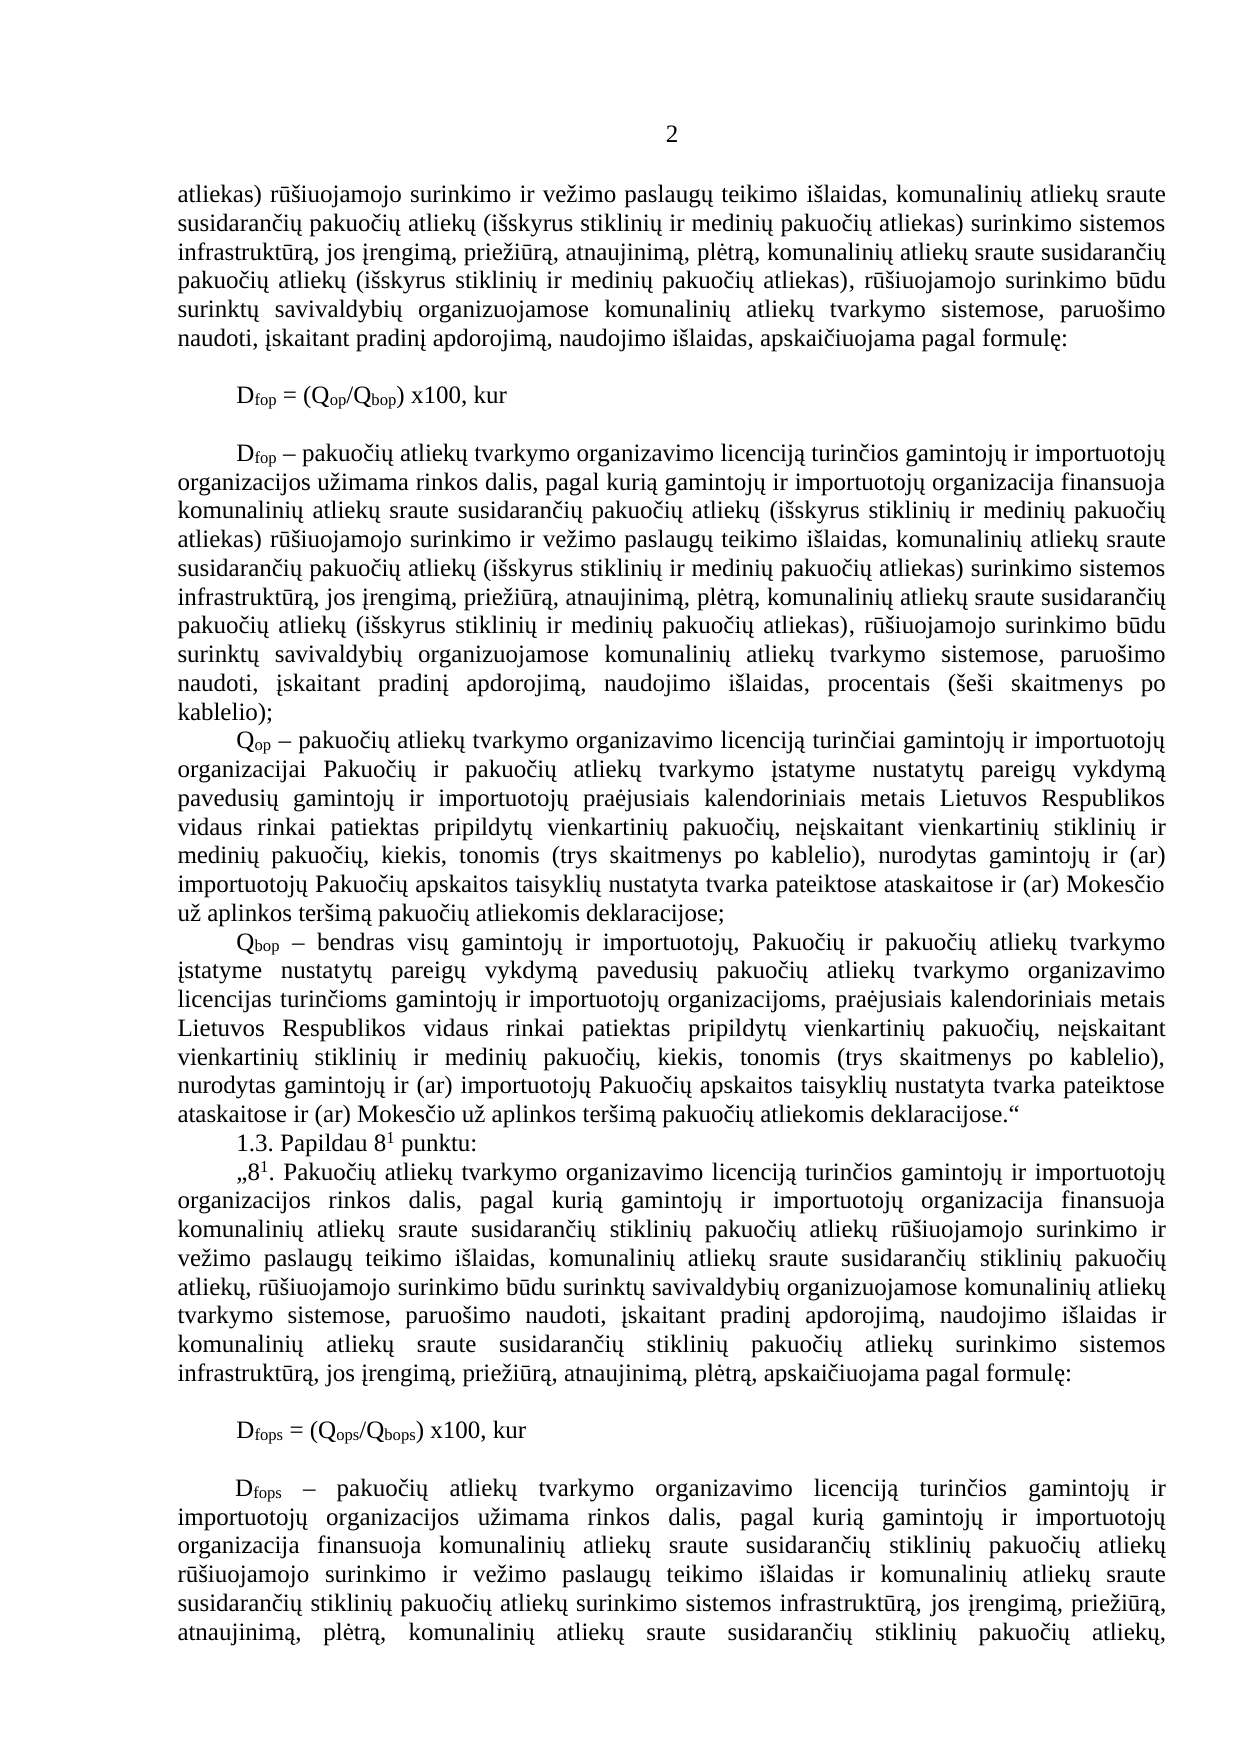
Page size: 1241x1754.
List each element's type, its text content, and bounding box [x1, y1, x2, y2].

text „81. Pakuočių atliekų tvarkymo organizavimo licenciją turinčios gamintojų ir importuotojų organizacijos rinkos dalis, pagal kurią gamintojų ir importuotojų organizacija finansuoja komunalinių atliekų sraute susidarančių stiklinių pakuočių atliekų rūšiuojamojo surinkimo ir vežimo paslaugų teikimo išlaidas, komunalinių atliekų sraute susidarančių stiklinių pakuočių atliekų, rūšiuojamojo surinkimo būdu surinktų savivaldybių organizuojamose komunalinių atliekų tvarkymo sistemose, paruošimo naudoti, įskaitant pradinį apdorojimą, naudojimo išlaidas ir komunalinių atliekų sraute susidarančių stiklinių pakuočių atliekų surinkimo sistemos infrastruktūrą, jos įrengimą, priežiūrą, atnaujinimą, plėtrą, apskaičiuojama pagal formulę: [177, 1157, 1166, 1387]
text Dfop = (Qop/Qbop) x100, kur [177, 380, 1166, 409]
text 1.3. Papildau 81 punktu: [177, 1128, 1166, 1157]
text Qop – pakuočių atliekų tvarkymo organizavimo licenciją turinčiai gamintojų ir importuotojų organizacijai Pakuočių ir pakuočių atliekų tvarkymo įstatyme nustatytų pareigų vykdymą pavedusių gamintojų ir importuotojų praėjusiais kalendoriniais metais Lietuvos Respublikos vidaus rinkai patiektas pripildytų vienkartinių pakuočių, neįskaitant vienkartinių stiklinių ir medinių pakuočių, kiekis, tonomis (trys skaitmenys po kablelio), nurodytas gamintojų ir (ar) importuotojų Pakuočių apskaitos taisyklių nustatyta tvarka pateiktose ataskaitose ir (ar) Mokesčio už aplinkos teršimą pakuočių atliekomis deklaracijose; [177, 725, 1166, 927]
text atliekas) rūšiuojamojo surinkimo ir vežimo paslaugų teikimo išlaidas, komunalinių atliekų sraute susidarančių pakuočių atliekų (išskyrus stiklinių ir medinių pakuočių atliekas) surinkimo sistemos infrastruktūrą, jos įrengimą, priežiūrą, atnaujinimą, plėtrą, komunalinių atliekų sraute susidarančių pakuočių atliekų (išskyrus stiklinių ir medinių pakuočių atliekas), rūšiuojamojo surinkimo būdu surinktų savivaldybių organizuojamose komunalinių atliekų tvarkymo sistemose, paruošimo naudoti, įskaitant pradinį apdorojimą, naudojimo išlaidas, apskaičiuojama pagal formulę: [177, 179, 1166, 352]
text Dfops = (Qops/Qbops) x100, kur [177, 1415, 1166, 1444]
text Dfops – pakuočių atliekų tvarkymo organizavimo licenciją turinčios gamintojų ir importuotojų organizacijos užimama rinkos dalis, pagal kurią gamintojų ir importuotojų organizacija finansuoja komunalinių atliekų sraute susidarančių stiklinių pakuočių atliekų rūšiuojamojo surinkimo ir vežimo paslaugų teikimo išlaidas ir komunalinių atliekų sraute susidarančių stiklinių pakuočių atliekų surinkimo sistemos infrastruktūrą, jos įrengimą, priežiūrą, atnaujinimą, plėtrą, komunalinių atliekų sraute susidarančių stiklinių pakuočių atliekų, [177, 1473, 1166, 1645]
text Dfop – pakuočių atliekų tvarkymo organizavimo licenciją turinčios gamintojų ir importuotojų organizacijos užimama rinkos dalis, pagal kurią gamintojų ir importuotojų organizacija finansuoja komunalinių atliekų sraute susidarančių pakuočių atliekų (išskyrus stiklinių ir medinių pakuočių atliekas) rūšiuojamojo surinkimo ir vežimo paslaugų teikimo išlaidas, komunalinių atliekų sraute susidarančių pakuočių atliekų (išskyrus stiklinių ir medinių pakuočių atliekas) surinkimo sistemos infrastruktūrą, jos įrengimą, priežiūrą, atnaujinimą, plėtrą, komunalinių atliekų sraute susidarančių pakuočių atliekų (išskyrus stiklinių ir medinių pakuočių atliekas), rūšiuojamojo surinkimo būdu surinktų savivaldybių organizuojamose komunalinių atliekų tvarkymo sistemose, paruošimo naudoti, įskaitant pradinį apdorojimą, naudojimo išlaidas, procentais (šeši skaitmenys po kablelio); [177, 438, 1166, 725]
text Qbop – bendras visų gamintojų ir importuotojų, Pakuočių ir pakuočių atliekų tvarkymo įstatyme nustatytų pareigų vykdymą pavedusių pakuočių atliekų tvarkymo organizavimo licencijas turinčioms gamintojų ir importuotojų organizacijoms, praėjusiais kalendoriniais metais Lietuvos Respublikos vidaus rinkai patiektas pripildytų vienkartinių pakuočių, neįskaitant vienkartinių stiklinių ir medinių pakuočių, kiekis, tonomis (trys skaitmenys po kablelio), nurodytas gamintojų ir (ar) importuotojų Pakuočių apskaitos taisyklių nustatyta tvarka pateiktose ataskaitose ir (ar) Mokesčio už aplinkos teršimą pakuočių atliekomis deklaracijose.“ [177, 927, 1166, 1128]
